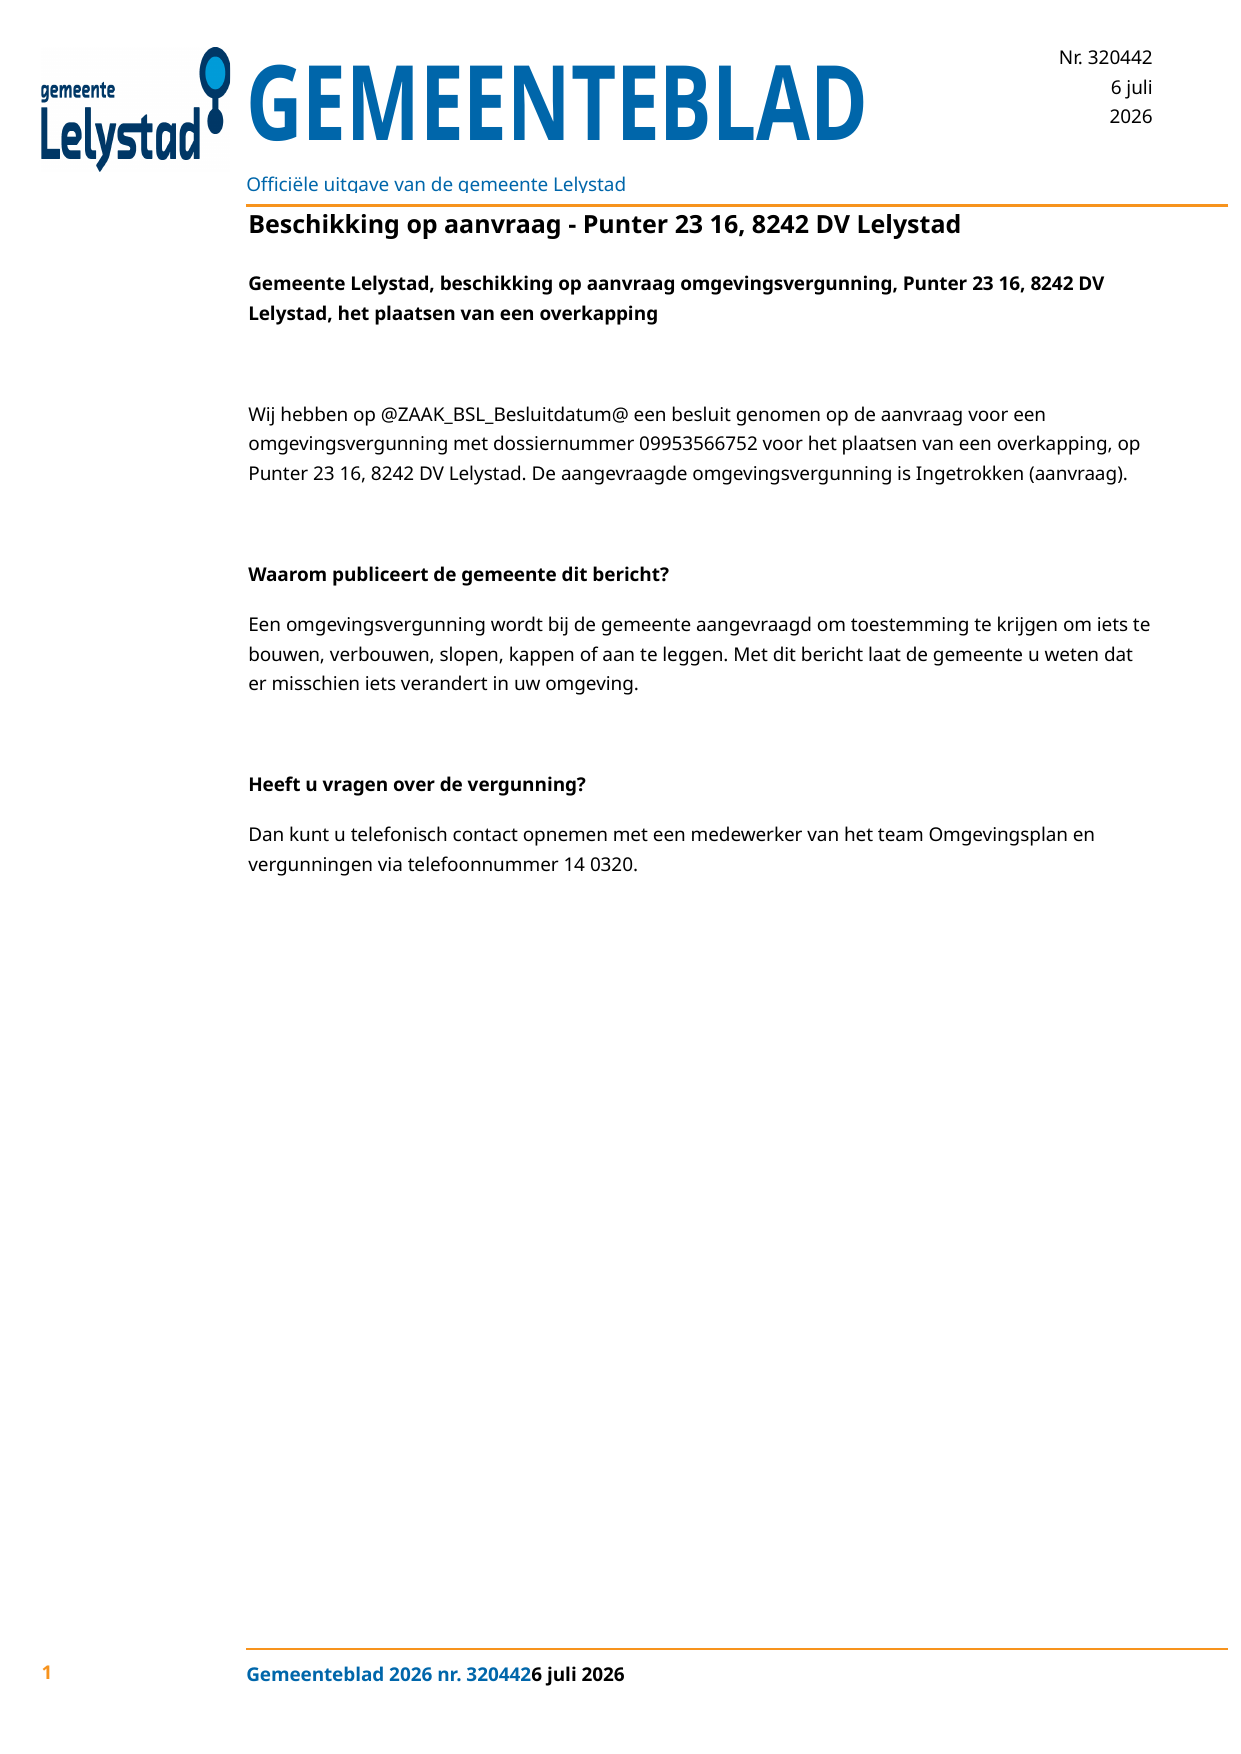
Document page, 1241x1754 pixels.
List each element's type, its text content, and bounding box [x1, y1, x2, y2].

text Beschikking op aanvraag - Punter 23 16, 8242 DV Lelystad [248, 207, 1152, 241]
text Wij hebben op @ZAAK_BSL_Besluitdatum@ een besluit genomen op de aanvraag voor een omgevingsvergunning met dossiernummer 09953566752 voor het plaatsen van een overkapping, op Punter 23 16, 8242 DV Lelystad. De aangevraagde omgevingsvergunning is Ingetrokken (aanvraag). [248, 401, 1152, 486]
picture [41, 47, 231, 172]
text Een omgevingsvergunning wordt bij de gemeente aangevraagd om toestemming te krijgen om iets te bouwen, verbouwen, slopen, kappen of aan te leggen. Met dit bericht laat de gemeente u weten dat er misschien iets verandert in uw omgeving. [248, 611, 1152, 696]
text Dan kunt u telefonisch contact opnemen met een medewerker van het team Omgevingsplan en vergunningen via telefoonnummer 14 0320. [248, 822, 1152, 877]
text Waarom publiceert de gemeente dit bericht? [248, 561, 1152, 586]
text Heeft u vragen over de vergunning? [248, 771, 1152, 797]
text Gemeente Lelystad, beschikking op aanvraag omgevingsvergunning, Punter 23 16, 8242 DV Lelystad, het plaatsen van een overkapping [248, 270, 1152, 326]
